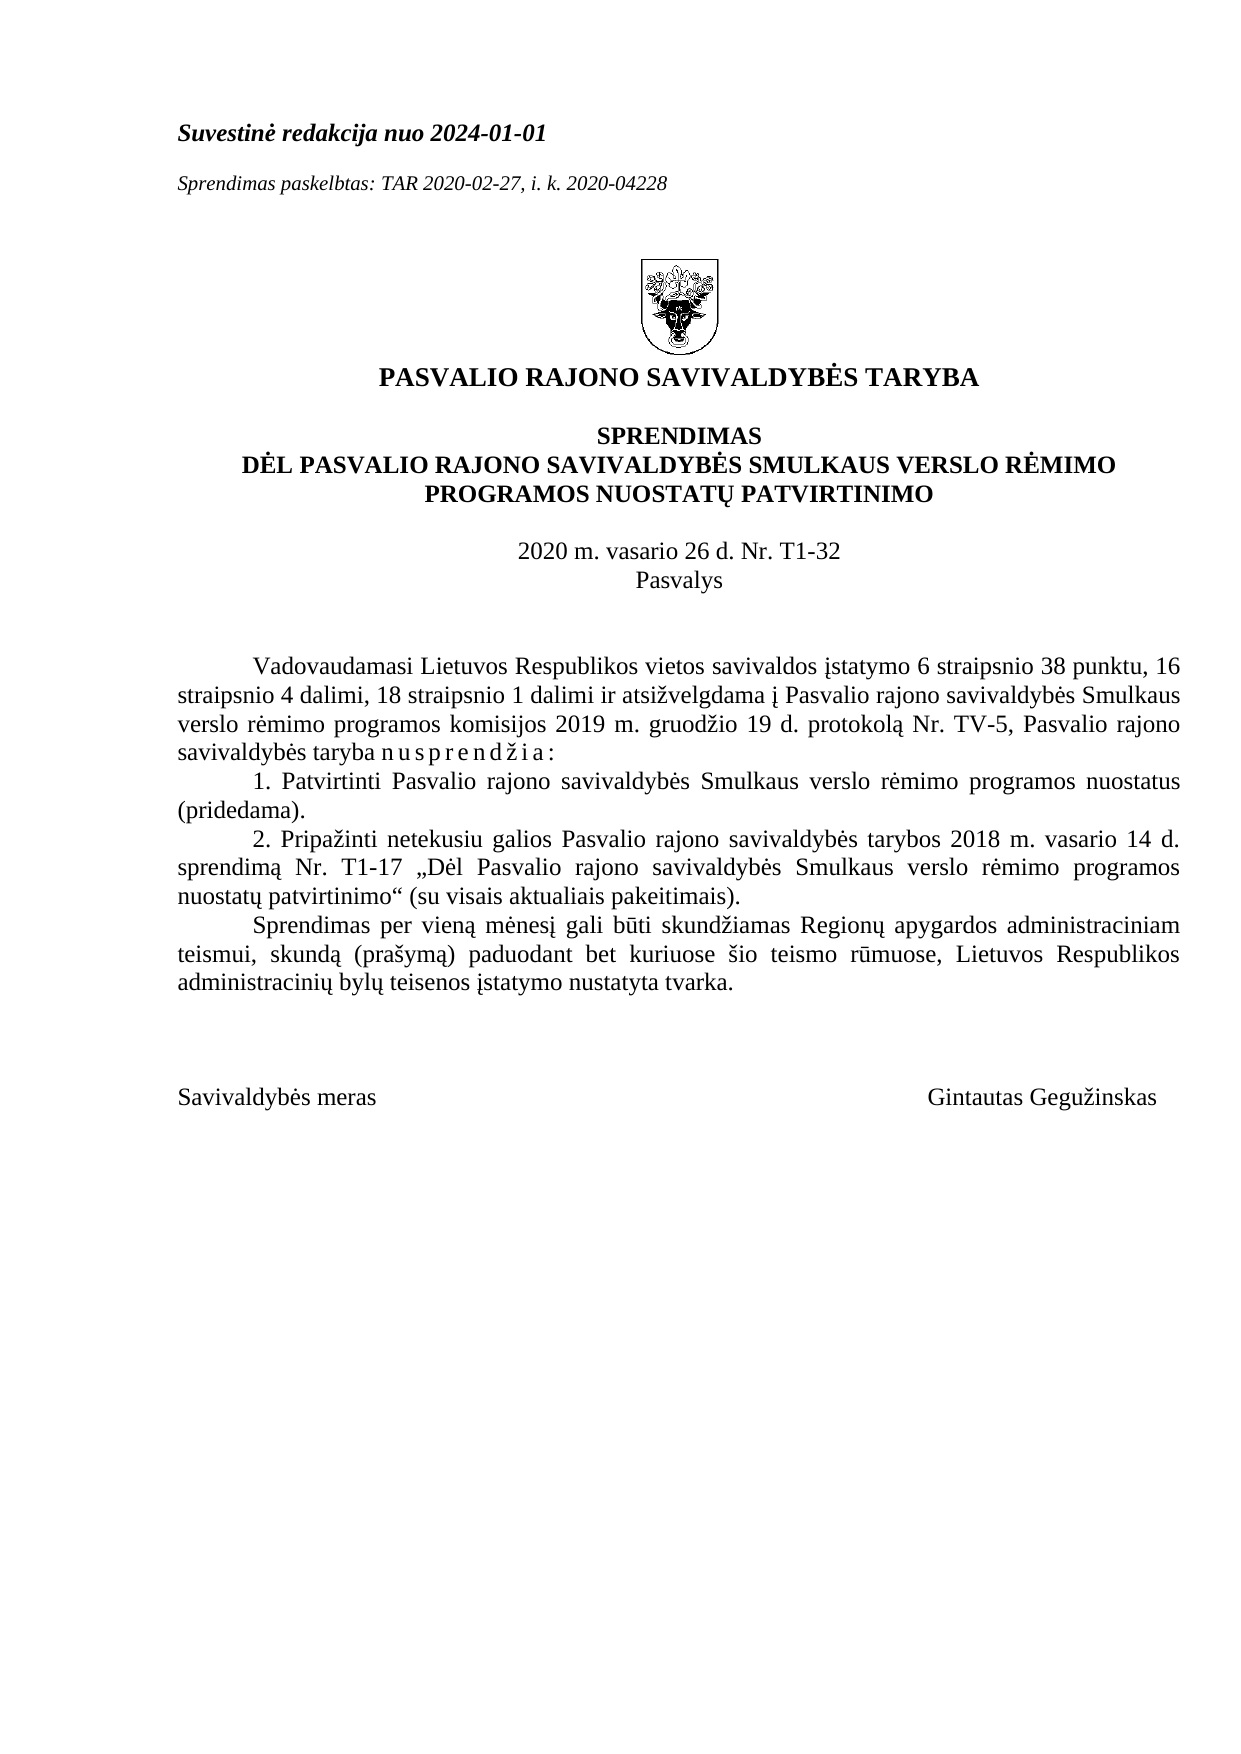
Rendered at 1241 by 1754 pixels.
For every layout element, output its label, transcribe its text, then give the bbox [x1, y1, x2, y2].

text Suvestinė redakcija nuo 2024-01-01 [177, 118, 1181, 147]
text 2. Pripažinti netekusiu galios Pasvalio rajono savivaldybės tarybos 2018 m. vasario 14 d. sprendimą Nr. T1-17 „Dėl Pasvalio rajono savivaldybės Smulkaus verslo rėmimo programos nuostatų patvirtinimo“ (su visais aktualiais pakeitimais). [177, 824, 1181, 910]
text Sprendimas [177, 421, 1181, 450]
text Sprendimas paskelbtas: TAR 2020-02-27, i. k. 2020-04228 [177, 171, 1181, 195]
text 2020 m. vasario 26 d. Nr. T1-32 [177, 536, 1181, 565]
text Pasvalys [177, 565, 1181, 594]
text Savivaldybės meras Gintautas Gegužinskas [177, 1082, 1181, 1111]
text 1. Patvirtinti Pasvalio rajono savivaldybės Smulkaus verslo rėmimo programos nuostatus (pridedama). [177, 766, 1181, 824]
text Sprendimas per vieną mėnesį gali būti skundžiamas Regionų apygardos administraciniam teismui, skundą (prašymą) paduodant bet kuriuose šio teismo rūmuose, Lietuvos Respublikos administracinių bylų teisenos įstatymo nustatyta tvarka. [177, 910, 1181, 996]
text Dėl pasvalio rajono savivaldybės smulkaus verslo rėmimo programos nuostatų patvirtinimo [177, 450, 1181, 507]
text Pasvalio rajono savivaldybės taryba [177, 361, 1181, 392]
text Vadovaudamasi Lietuvos Respublikos vietos savivaldos įstatymo 6 straipsnio 38 punktu, 16 straipsnio 4 dalimi, 18 straipsnio 1 dalimi ir atsižvelgdama į Pasvalio rajono savivaldybės Smulkaus verslo rėmimo programos komisijos 2019 m. gruodžio 19 d. protokolą Nr. TV-5, Pasvalio rajono savivaldybės taryba nusprendžia: [177, 651, 1181, 766]
